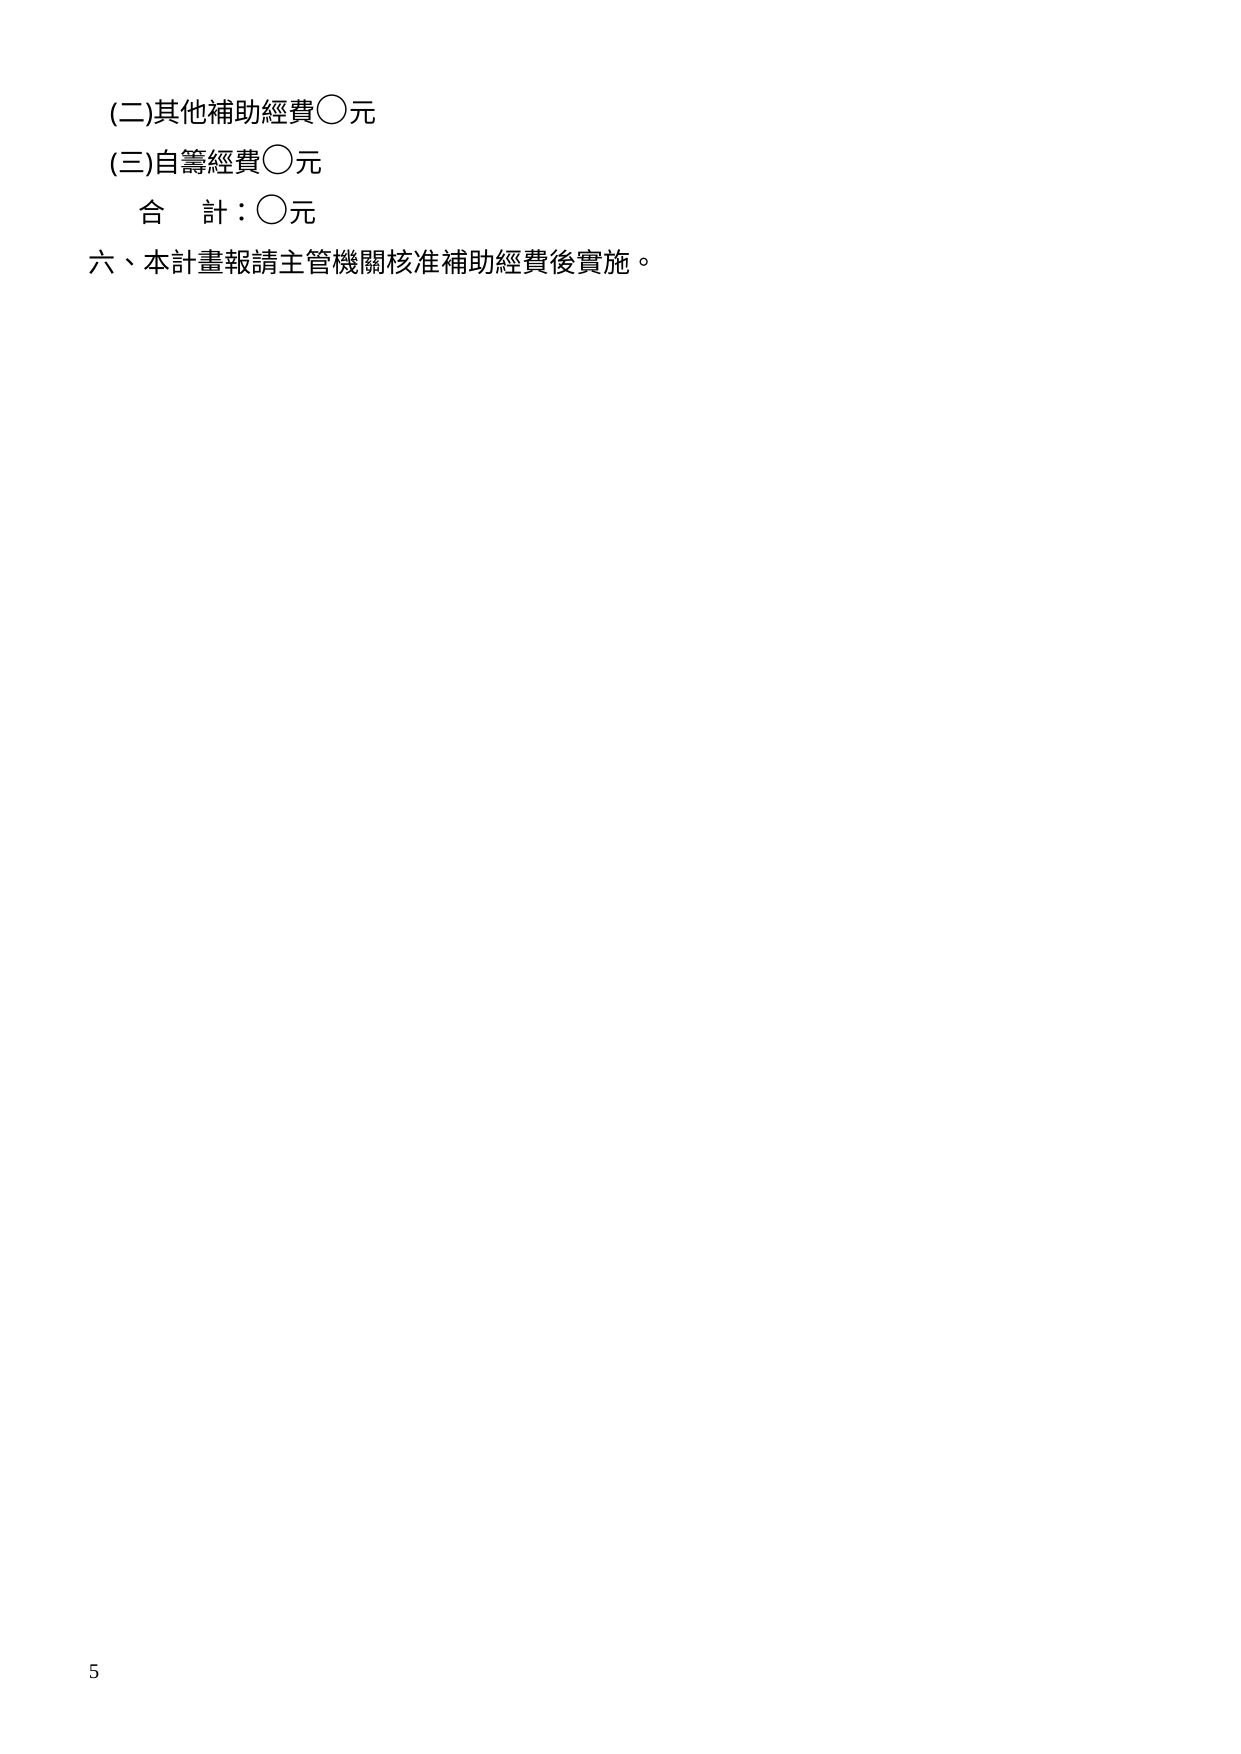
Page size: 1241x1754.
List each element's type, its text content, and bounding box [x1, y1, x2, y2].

text (三)自籌經費○元 [89, 139, 1152, 180]
text 合 計：○元 [89, 189, 1152, 230]
text (二)其他補助經費○元 [89, 89, 1152, 130]
text 六、本計畫報請主管機關核准補助經費後實施。 [89, 239, 1152, 280]
